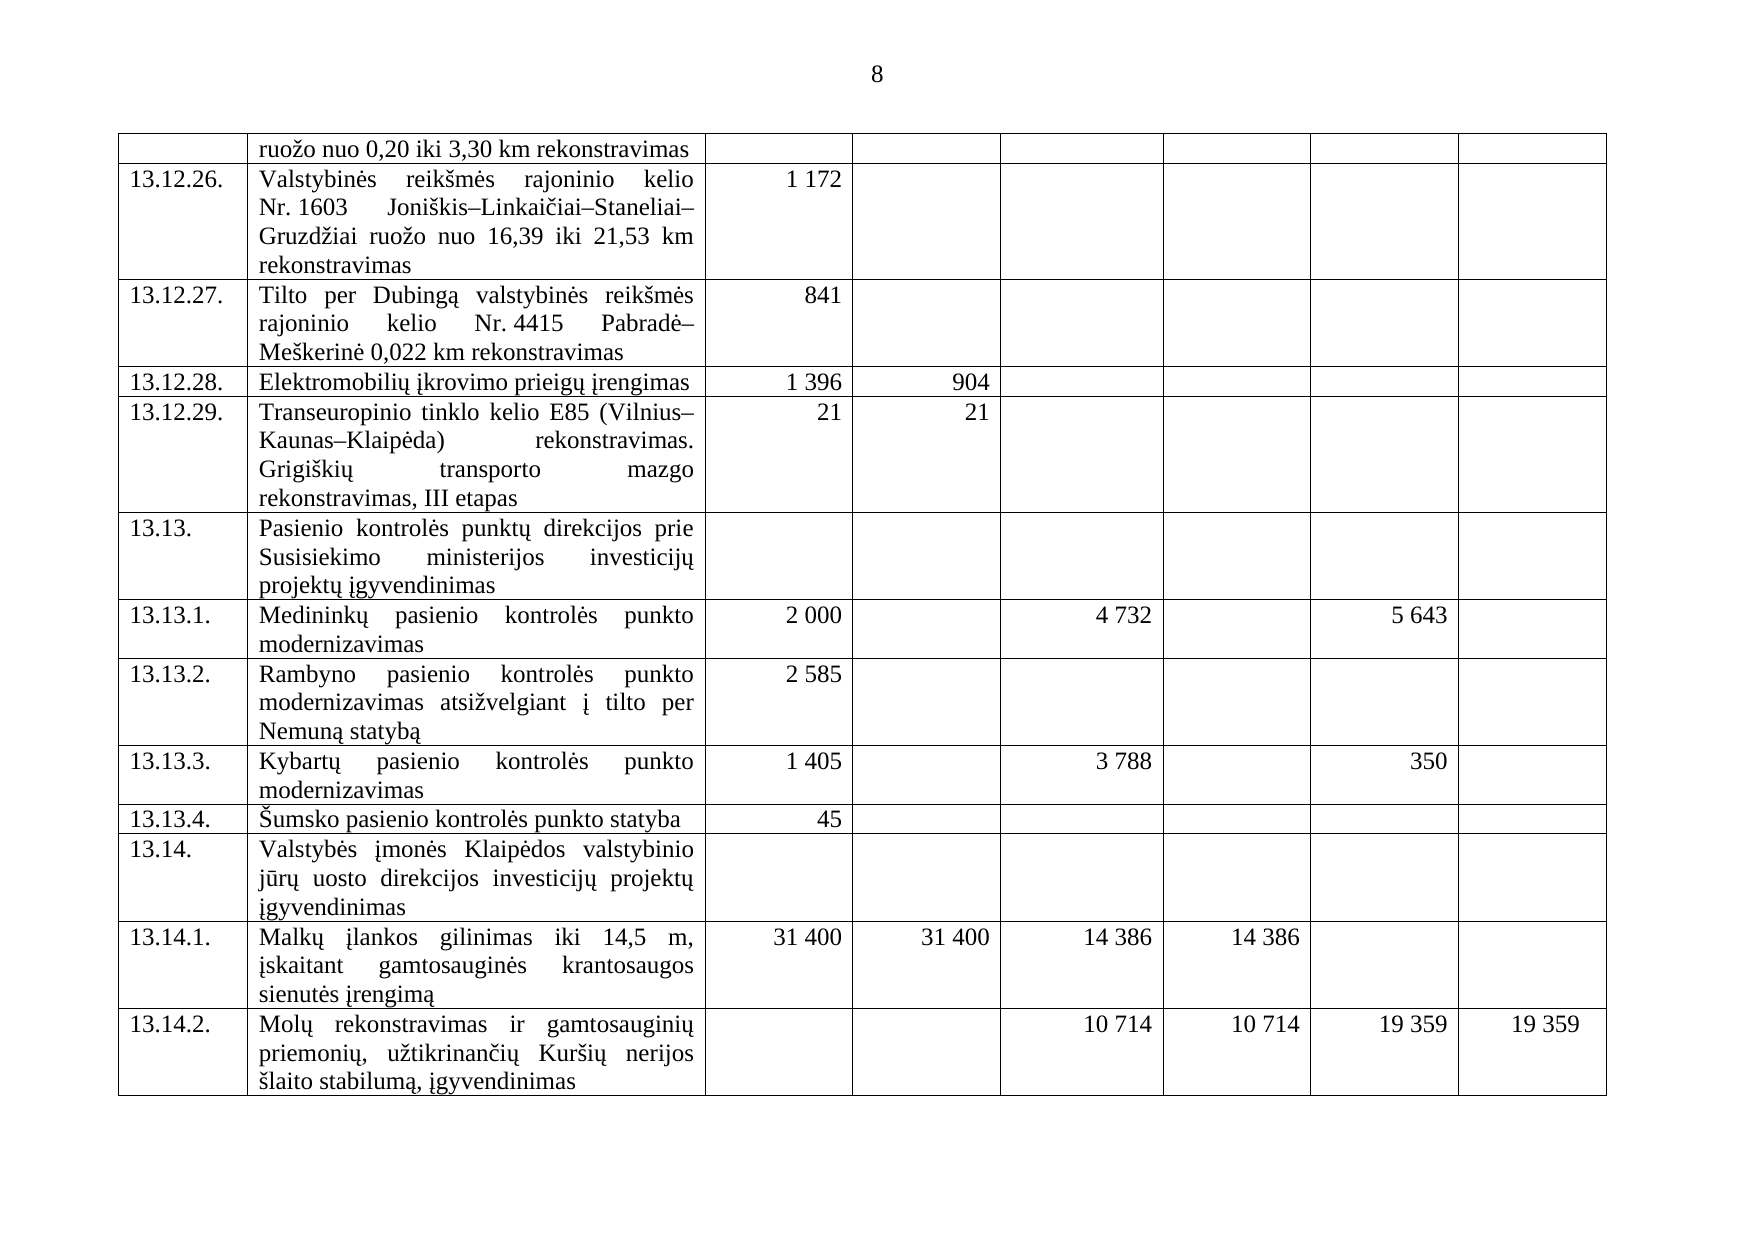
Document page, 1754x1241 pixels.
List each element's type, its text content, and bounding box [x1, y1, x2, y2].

table_cell Pasienio kontrolės punktų direkcijos prie Susisiekimo ministerijos investicijų projektų įgyvendinimas [248, 513, 705, 599]
table_cell [1001, 513, 1163, 599]
table_cell Kybartų pasienio kontrolės punkto modernizavimas [248, 746, 705, 803]
table_cell [853, 805, 1000, 833]
table_cell 4 732 [1001, 600, 1163, 658]
table_cell [1311, 659, 1458, 745]
table_cell 841 [706, 280, 852, 366]
table_cell [1311, 280, 1458, 366]
table_cell [706, 513, 852, 599]
table_cell [1001, 659, 1163, 745]
table_cell [706, 134, 852, 163]
table_cell 10 714 [1001, 1009, 1163, 1095]
table_cell 13.13.4. [119, 805, 247, 833]
table_cell 3 788 [1001, 746, 1163, 803]
table_cell [1164, 134, 1310, 163]
table_cell [1311, 164, 1458, 279]
table_cell ruožo nuo 0,20 iki 3,30 km rekonstravimas [248, 134, 705, 163]
table_cell [1311, 922, 1458, 1008]
table_cell 45 [706, 805, 852, 833]
table_cell 13.14. [119, 834, 247, 921]
table_cell [1459, 805, 1606, 833]
table_cell [853, 513, 1000, 599]
table_cell [706, 834, 852, 921]
table_cell 10 714 [1164, 1009, 1310, 1095]
table_cell [1459, 834, 1606, 921]
table_cell 904 [853, 367, 1000, 396]
table_cell [1164, 600, 1310, 658]
table_cell 19 359 [1459, 1009, 1606, 1095]
table_cell [1459, 513, 1606, 599]
table_cell 1 172 [706, 164, 852, 279]
table_cell [1164, 397, 1310, 512]
table_cell [1459, 922, 1606, 1008]
table_cell 13.12.28. [119, 367, 247, 396]
table_cell [1164, 659, 1310, 745]
table_cell Tilto per Dubingą valstybinės reikšmės rajoninio kelio Nr. 4415 Pabradė–Meškerinė 0,022 km rekonstravimas [248, 280, 705, 366]
table_cell [1001, 834, 1163, 921]
table_cell [1459, 659, 1606, 745]
table_cell 13.14.2. [119, 1009, 247, 1095]
table_cell [1459, 280, 1606, 366]
table_cell 2 000 [706, 600, 852, 658]
table_cell [1001, 397, 1163, 512]
table_cell 14 386 [1001, 922, 1163, 1008]
table_cell 31 400 [853, 922, 1000, 1008]
table_cell [1001, 134, 1163, 163]
table_cell [853, 1009, 1000, 1095]
table_cell [1164, 280, 1310, 366]
table_cell [1001, 367, 1163, 396]
table_cell [853, 164, 1000, 279]
table_cell [1311, 397, 1458, 512]
table_cell [1459, 134, 1606, 163]
table_cell Valstybės įmonės Klaipėdos valstybinio jūrų uosto direkcijos investicijų projektų įgyvendinimas [248, 834, 705, 921]
table_cell [706, 1009, 852, 1095]
table_cell Šumsko pasienio kontrolės punkto statyba [248, 805, 705, 833]
table_cell 13.13.1. [119, 600, 247, 658]
table_cell [1459, 600, 1606, 658]
table_cell 13.13.3. [119, 746, 247, 803]
table_cell [1164, 367, 1310, 396]
table_cell Transeuropinio tinklo kelio E85 (Vilnius–Kaunas–Klaipėda) rekonstravimas. Grigiškių transporto mazgo rekonstravimas, III etapas [248, 397, 705, 512]
table_cell [1001, 805, 1163, 833]
table_cell 14 386 [1164, 922, 1310, 1008]
table_cell Molų rekonstravimas ir gamtosauginių priemonių, užtikrinančių Kuršių nerijos šlaito stabilumą, įgyvendinimas [248, 1009, 705, 1095]
table_cell [1459, 746, 1606, 803]
table_cell 19 359 [1311, 1009, 1458, 1095]
table_cell [1459, 164, 1606, 279]
table_cell 1 405 [706, 746, 852, 803]
table_cell 13.14.1. [119, 922, 247, 1008]
table_cell 350 [1311, 746, 1458, 803]
table_cell Valstybinės reikšmės rajoninio kelio Nr. 1603 Joniškis–Linkaičiai–Staneliai–Gruzdžiai ruožo nuo 16,39 iki 21,53 km rekonstravimas [248, 164, 705, 279]
table_cell [119, 134, 247, 163]
table_cell [1164, 513, 1310, 599]
table_cell [1459, 367, 1606, 396]
table_cell [1001, 164, 1163, 279]
table_cell [853, 659, 1000, 745]
table_cell 13.13.2. [119, 659, 247, 745]
table_cell [853, 280, 1000, 366]
table_cell Medininkų pasienio kontrolės punkto modernizavimas [248, 600, 705, 658]
table_cell [853, 746, 1000, 803]
table_cell [853, 134, 1000, 163]
table_cell [1311, 834, 1458, 921]
table_cell [1311, 367, 1458, 396]
table_cell Elektromobilių įkrovimo prieigų įrengimas [248, 367, 705, 396]
table_cell [1164, 746, 1310, 803]
table_cell 13.13. [119, 513, 247, 599]
table_cell [1459, 397, 1606, 512]
table_cell 2 585 [706, 659, 852, 745]
table_cell 1 396 [706, 367, 852, 396]
table_cell 31 400 [706, 922, 852, 1008]
table_cell [1311, 805, 1458, 833]
table_cell 21 [853, 397, 1000, 512]
table_cell [853, 834, 1000, 921]
table_cell Rambyno pasienio kontrolės punkto modernizavimas atsižvelgiant į tilto per Nemuną statybą [248, 659, 705, 745]
table_cell [1001, 280, 1163, 366]
table_cell [1164, 164, 1310, 279]
table_cell 13.12.29. [119, 397, 247, 512]
table_cell [1311, 134, 1458, 163]
table_cell [1164, 834, 1310, 921]
table_cell [853, 600, 1000, 658]
table_cell 5 643 [1311, 600, 1458, 658]
table_cell 13.12.26. [119, 164, 247, 279]
table_cell 21 [706, 397, 852, 512]
table_cell [1311, 513, 1458, 599]
table_cell Malkų įlankos gilinimas iki 14,5 m, įskaitant gamtosauginės krantosaugos sienutės įrengimą [248, 922, 705, 1008]
table_cell 13.12.27. [119, 280, 247, 366]
table_cell [1164, 805, 1310, 833]
